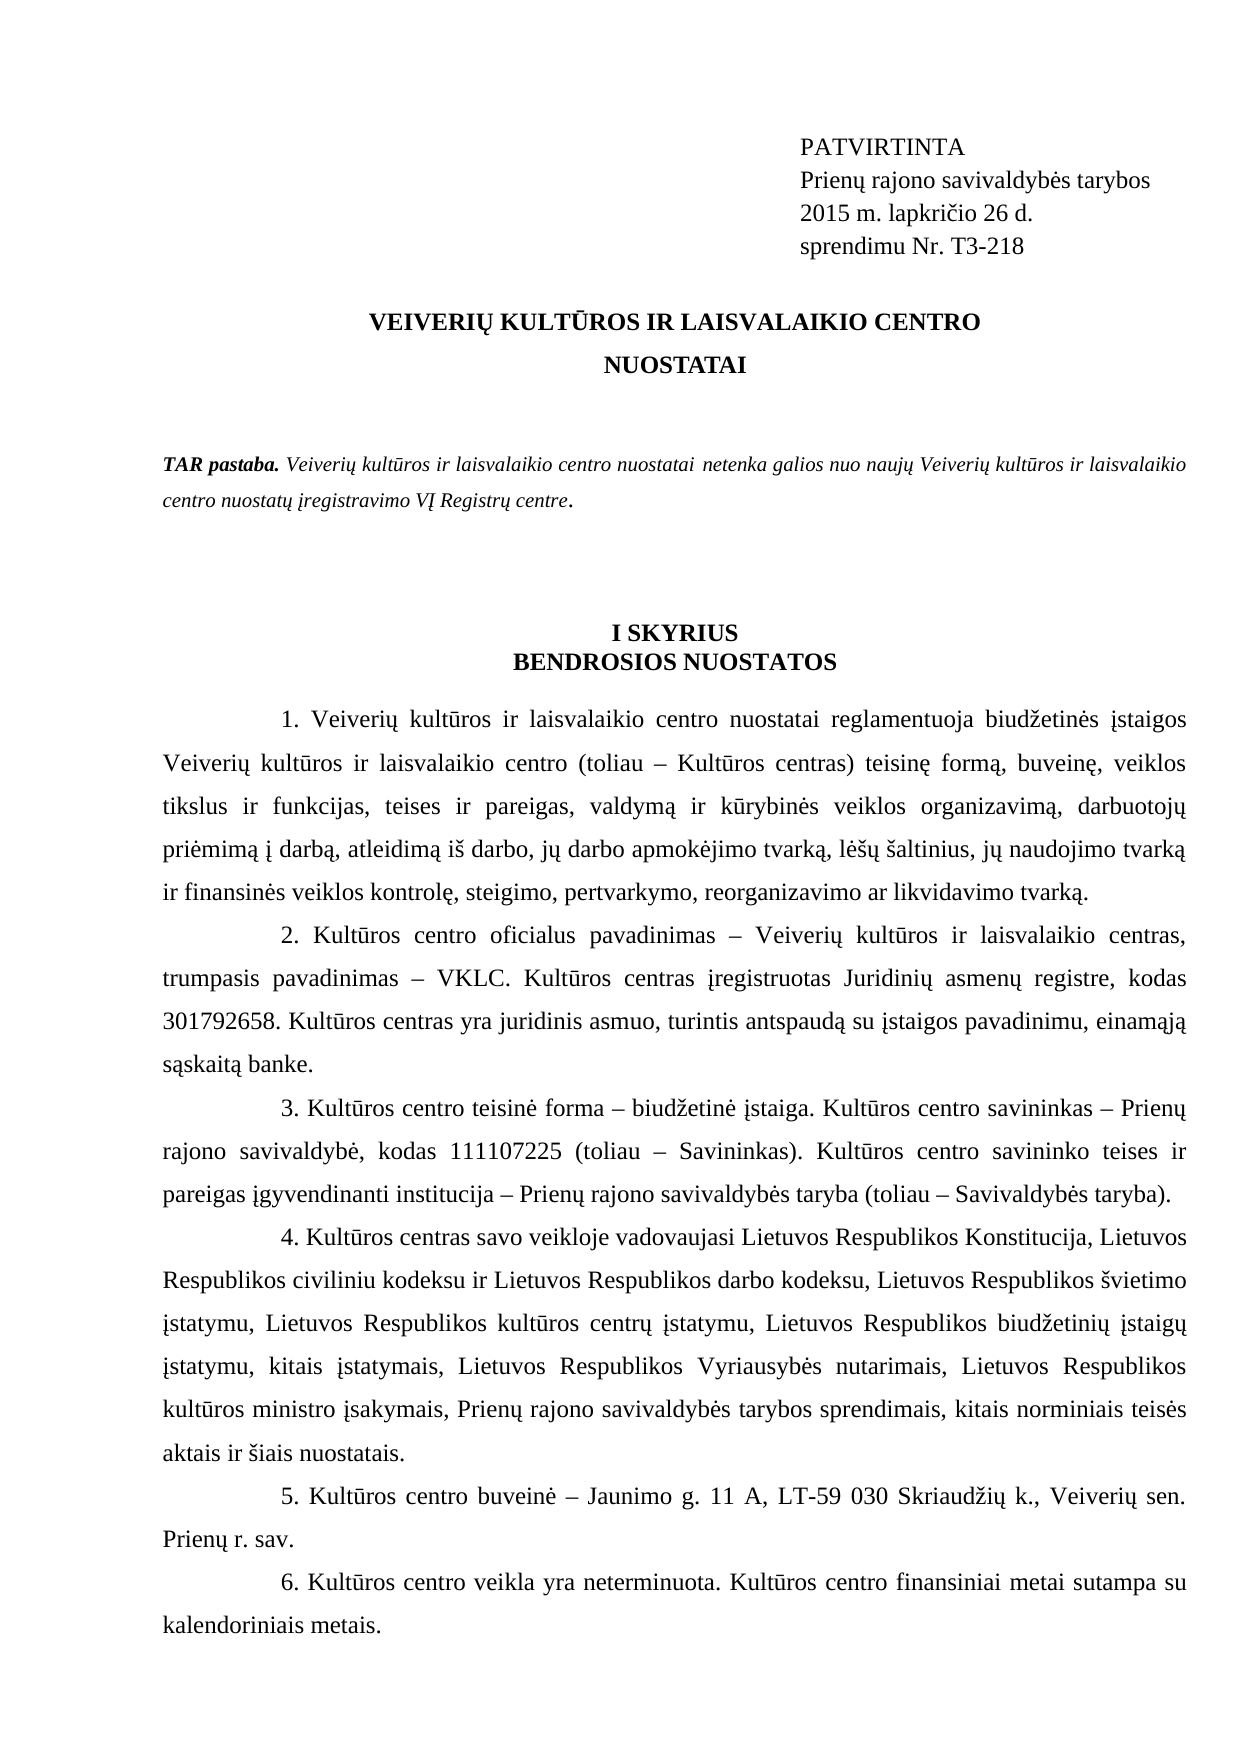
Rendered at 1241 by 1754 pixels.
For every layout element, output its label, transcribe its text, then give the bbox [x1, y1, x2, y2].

text VEIVERIŲ KULTŪROS IR LAISVALAIKIO CENTRO [162, 307, 1187, 336]
text 1. Veiverių kultūros ir laisvalaikio centro nuostatai reglamentuoja biudžetinės įstaigos Veiverių kultūros ir laisvalaikio centro (toliau – Kultūros centras) teisinę formą, buveinę, veiklos tikslus ir funkcijas, teises ir pareigas, valdymą ir kūrybinės veiklos organizavimą, darbuotojų priėmimą į darbą, atleidimą iš darbo, jų darbo apmokėjimo tvarką, lėšų šaltinius, jų naudojimo tvarką ir finansinės veiklos kontrolę, steigimo, pertvarkymo, reorganizavimo ar likvidavimo tvarką. [162, 704, 1187, 906]
text BENDROSIOS NUOSTATOS [162, 647, 1187, 676]
text I SKYRIUS [162, 618, 1187, 647]
text 2. Kultūros centro oficialus pavadinimas – Veiverių kultūros ir laisvalaikio centras, trumpasis pavadinimas – VKLC. Kultūros centras įregistruotas Juridinių asmenų registre, kodas 301792658. Kultūros centras yra juridinis asmuo, turintis antspaudą su įstaigos pavadinimu, einamąją sąskaitą banke. [162, 920, 1187, 1078]
text TAR pastaba. Veiverių kultūros ir laisvalaikio centro nuostatai netenka galios nuo naujų Veiverių kultūros ir laisvalaikio centro nuostatų įregistravimo VĮ Registrų centre. [162, 448, 1187, 513]
text NUOSTATAI [162, 350, 1187, 379]
text sprendimu Nr. T3-218 [800, 231, 1187, 259]
text PATVIRTINTA [800, 132, 1187, 160]
text 6. Kultūros centro veikla yra neterminuota. Kultūros centro finansiniai metai sutampa su kalendoriniais metais. [162, 1567, 1187, 1639]
text 2015 m. lapkričio 26 d. [800, 198, 1187, 226]
text 5. Kultūros centro buveinė – Jaunimo g. 11 A, LT-59 030 Skriaudžių k., Veiverių sen. Prienų r. sav. [162, 1481, 1187, 1553]
text Prienų rajono savivaldybės tarybos [800, 165, 1187, 193]
text 3. Kultūros centro teisinė forma – biudžetinė įstaiga. Kultūros centro savininkas – Prienų rajono savivaldybė, kodas 111107225 (toliau – Savininkas). Kultūros centro savininko teises ir pareigas įgyvendinanti institucija – Prienų rajono savivaldybės taryba (toliau – Savivaldybės taryba). [162, 1093, 1187, 1208]
text 4. Kultūros centras savo veikloje vadovaujasi Lietuvos Respublikos Konstitucija, Lietuvos Respublikos civiliniu kodeksu ir Lietuvos Respublikos darbo kodeksu, Lietuvos Respublikos švietimo įstatymu, Lietuvos Respublikos kultūros centrų įstatymu, Lietuvos Respublikos biudžetinių įstaigų įstatymu, kitais įstatymais, Lietuvos Respublikos Vyriausybės nutarimais, Lietuvos Respublikos kultūros ministro įsakymais, Prienų rajono savivaldybės tarybos sprendimais, kitais norminiais teisės aktais ir šiais nuostatais. [162, 1222, 1187, 1466]
